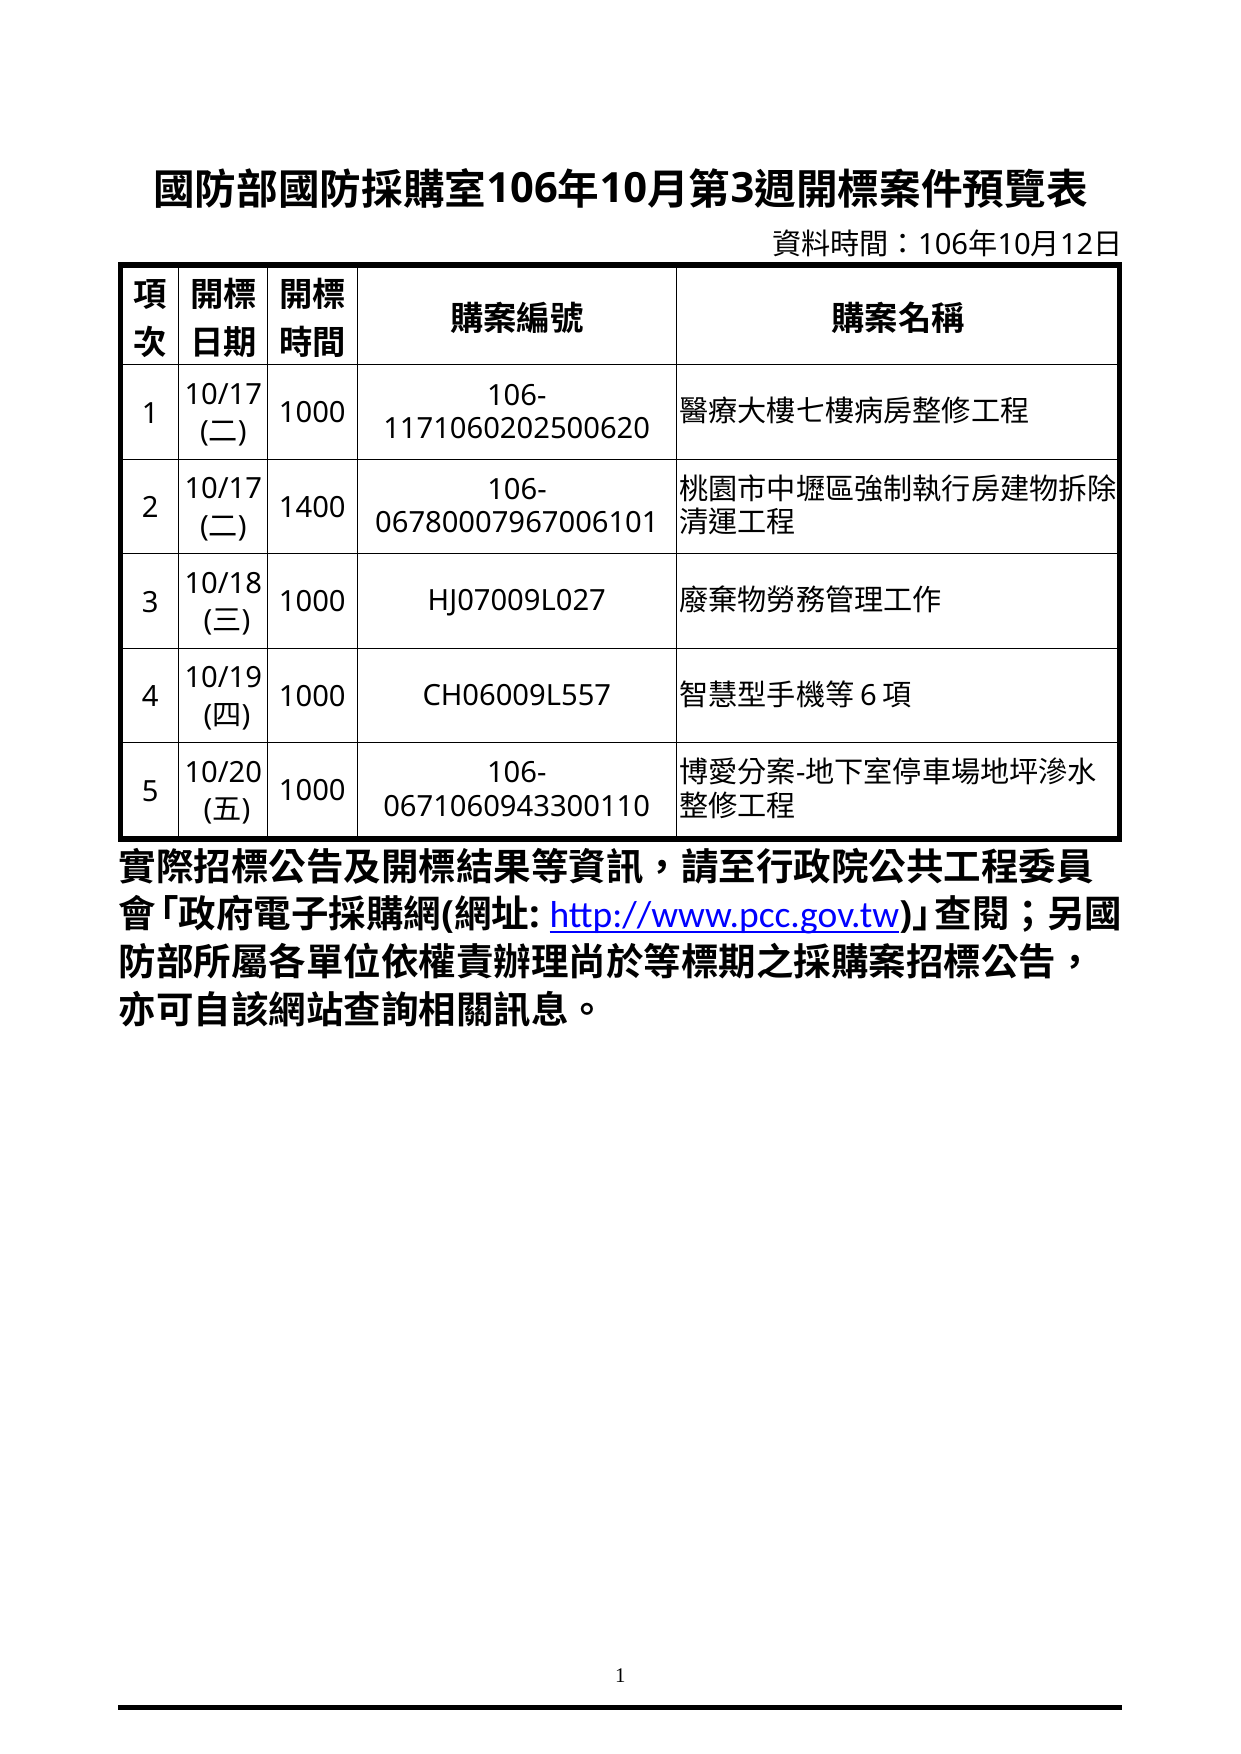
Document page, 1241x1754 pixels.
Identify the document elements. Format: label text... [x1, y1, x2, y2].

table_cell HJ07009L027 [358, 554, 676, 647]
table_header 開標時間 [268, 268, 357, 364]
table_cell 1 [123, 365, 178, 458]
table_header 購案編號 [358, 268, 676, 364]
table_cell 2 [123, 460, 178, 553]
table_cell 5 [123, 743, 178, 836]
table_cell 106-1171060202500620 [358, 365, 676, 458]
table_cell 10/19 (四) [179, 649, 267, 742]
table_cell 10/17 (二) [179, 365, 267, 458]
table_header 購案名稱 [677, 268, 1117, 364]
table_cell 智慧型手機等6項 [677, 649, 1117, 742]
table_cell 廢棄物勞務管理工作 [677, 554, 1117, 647]
table_cell 1000 [268, 743, 357, 836]
table_cell 10/17 (二) [179, 460, 267, 553]
table_cell 博愛分案-地下室停車場地坪滲水整修工程 [677, 743, 1117, 836]
table_header 開標日期 [179, 268, 267, 364]
table_cell 醫療大樓七樓病房整修工程 [677, 365, 1117, 458]
text 國防部國防採購室106年10月第3週開標案件預覽表 [118, 160, 1122, 212]
table_cell 1400 [268, 460, 357, 553]
text 實際招標公告及開標結果等資訊，請至行政院公共工程委員會「政府電子採購網(網址: http://www.pcc.gov.tw)」查閱；另國防部所屬各單位依權責辦理尚於等標期之採購案招標公告，亦可自該網站查詢相關訊息。 [118, 842, 1122, 1033]
table_cell CH06009L557 [358, 649, 676, 742]
table_cell 106-06780007967006101 [358, 460, 676, 553]
table_cell 106-0671060943300110 [358, 743, 676, 836]
table_cell 1000 [268, 649, 357, 742]
table_cell 10/20 (五) [179, 743, 267, 836]
table_cell 1000 [268, 365, 357, 458]
table_cell 3 [123, 554, 178, 647]
table_cell 1000 [268, 554, 357, 647]
table_header 項次 [123, 268, 178, 364]
table_cell 4 [123, 649, 178, 742]
table_cell 10/18 (三) [179, 554, 267, 647]
text 資料時間：106年10月12日 [157, 225, 1122, 262]
table_cell 桃園市中壢區強制執行房建物拆除清運工程 [677, 460, 1117, 553]
